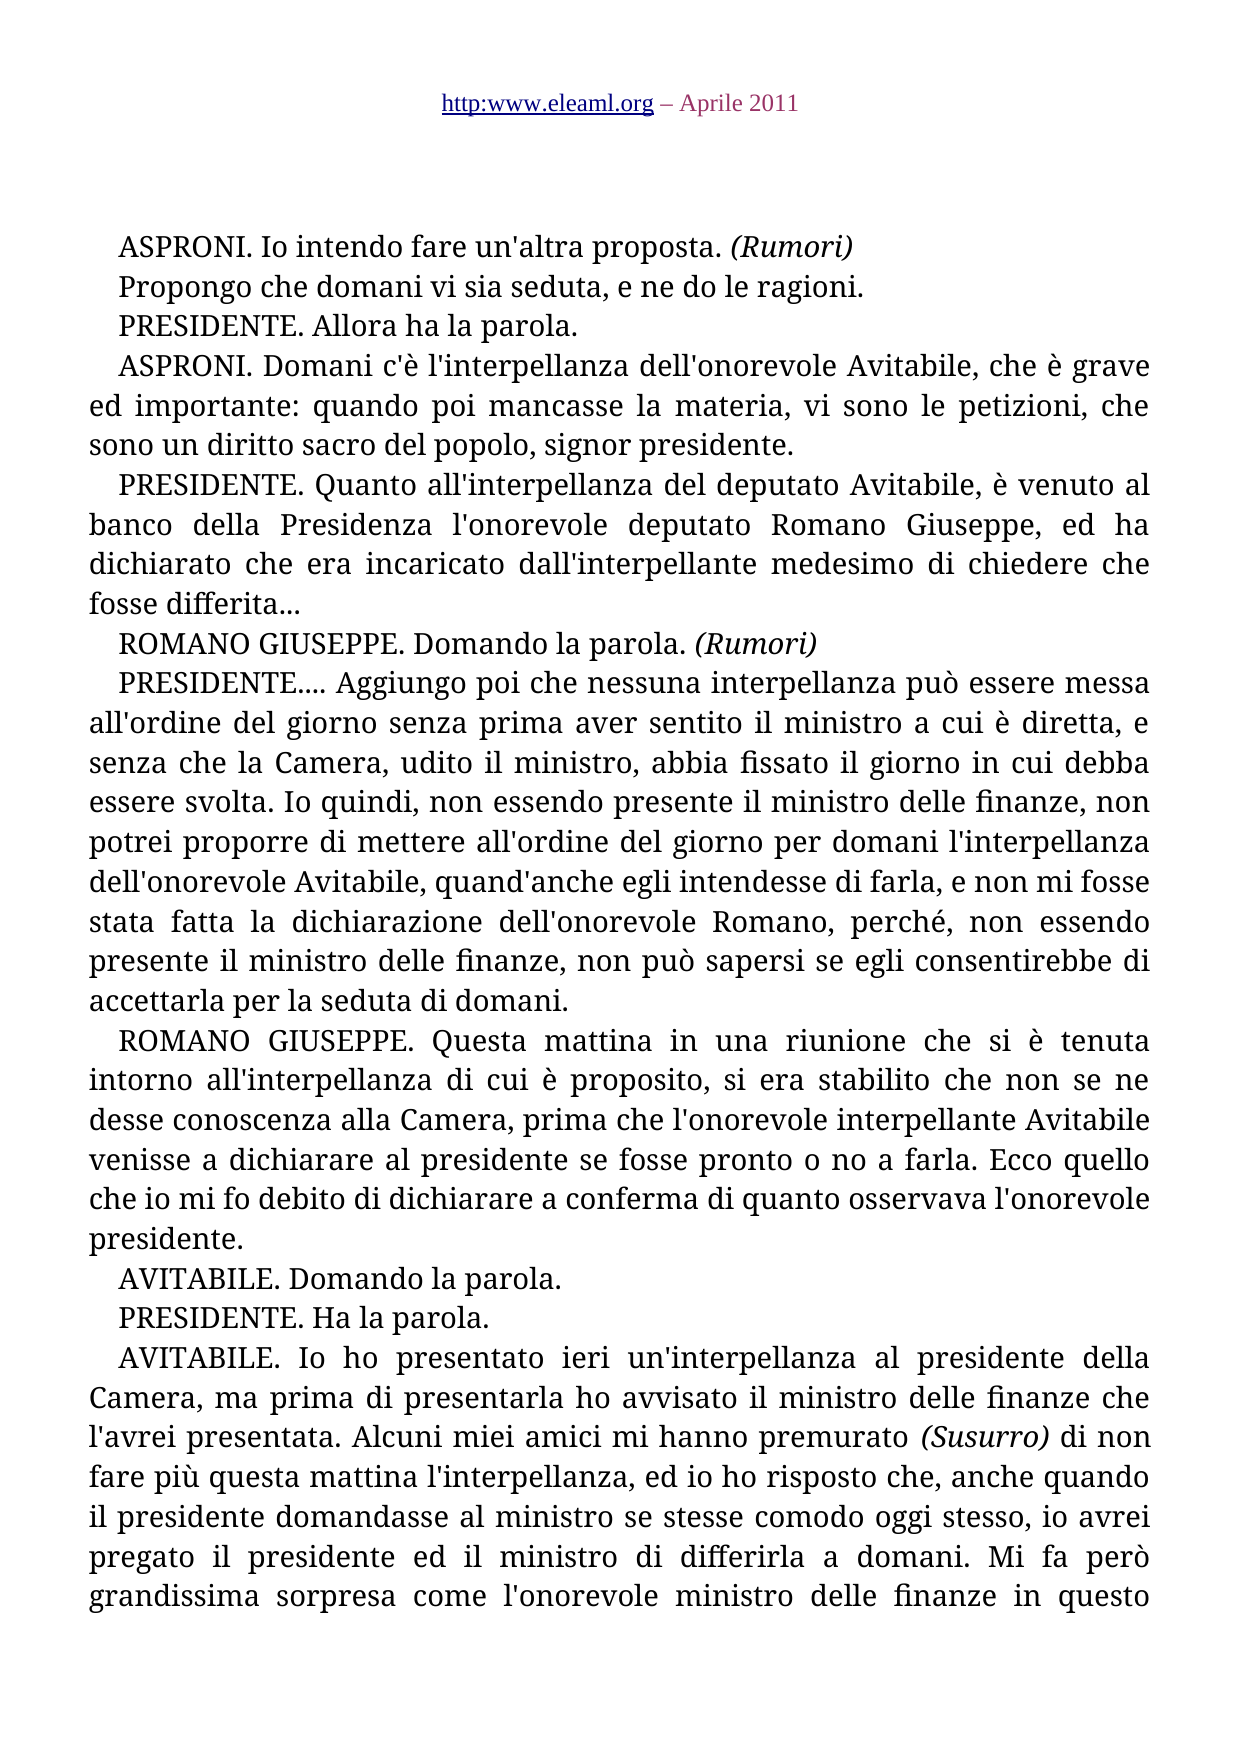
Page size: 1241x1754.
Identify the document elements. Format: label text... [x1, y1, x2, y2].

text AVITABILE. Io ho presentato ieri un'interpellanza al presidente della Camera, ma prima di presentarla ho avvisato il ministro delle finanze che l'avrei presentata. Alcuni miei amici mi hanno premurato (Susurro) di non fare più questa mattina l'interpellanza, ed io ho risposto che, anche quando il presidente domandasse al ministro se stesse comodo oggi stesso, io avrei pregato il presidente ed il ministro di differirla a domani. Mi fa però grandissima sorpresa come l'onorevole ministro delle finanze in questo [88, 1337, 1152, 1615]
text ROMANO GIUSEPPE. Questa mattina in una riunione che si è tenuta intorno all'interpellanza di cui è proposito, si era stabilito che non se ne desse conoscenza alla Camera, prima che l'onorevole interpellante Avitabile venisse a dichiarare al presidente se fosse pronto o no a farla. Ecco quello che io mi fo debito di dichiarare a conferma di quanto osservava l'onorevole presidente. [88, 1020, 1152, 1258]
text PRESIDENTE. Ha la parola. [88, 1298, 1152, 1337]
text ASPRONI. Io intendo fare un'altra proposta. (Rumori) [88, 226, 1152, 266]
text Propongo che domani vi sia seduta, e ne do le ragioni. [88, 266, 1152, 306]
text PRESIDENTE.... Aggiungo poi che nessuna interpellanza può essere messa all'ordine del giorno senza prima aver sentito il ministro a cui è diretta, e senza che la Camera, udito il ministro, abbia fissato il giorno in cui debba essere svolta. Io quindi, non essendo presente il ministro delle finanze, non potrei proporre di mettere all'ordine del giorno per domani l'interpellanza dell'onorevole Avitabile, quand'anche egli intendesse di farla, e non mi fosse stata fatta la dichiarazione dell'onorevole Romano, perché, non essendo presente il ministro delle finanze, non può sapersi se egli consentirebbe di accettarla per la seduta di domani. [88, 663, 1152, 1020]
text PRESIDENTE. Allora ha la parola. [88, 306, 1152, 345]
text AVITABILE. Domando la parola. [88, 1258, 1152, 1298]
text ASPRONI. Domani c'è l'interpellanza dell'onorevole Avitabile, che è grave ed importante: quando poi mancasse la materia, vi sono le petizioni, che sono un diritto sacro del popolo, signor presidente. [88, 345, 1152, 464]
text ROMANO GIUSEPPE. Domando la parola. (Rumori) [88, 623, 1152, 663]
text PRESIDENTE. Quanto all'interpellanza del deputato Avitabile, è venuto al banco della Presidenza l'onorevole deputato Romano Giuseppe, ed ha dichiarato che era incaricato dall'interpellante medesimo di chiedere che fosse differita... [88, 464, 1152, 623]
